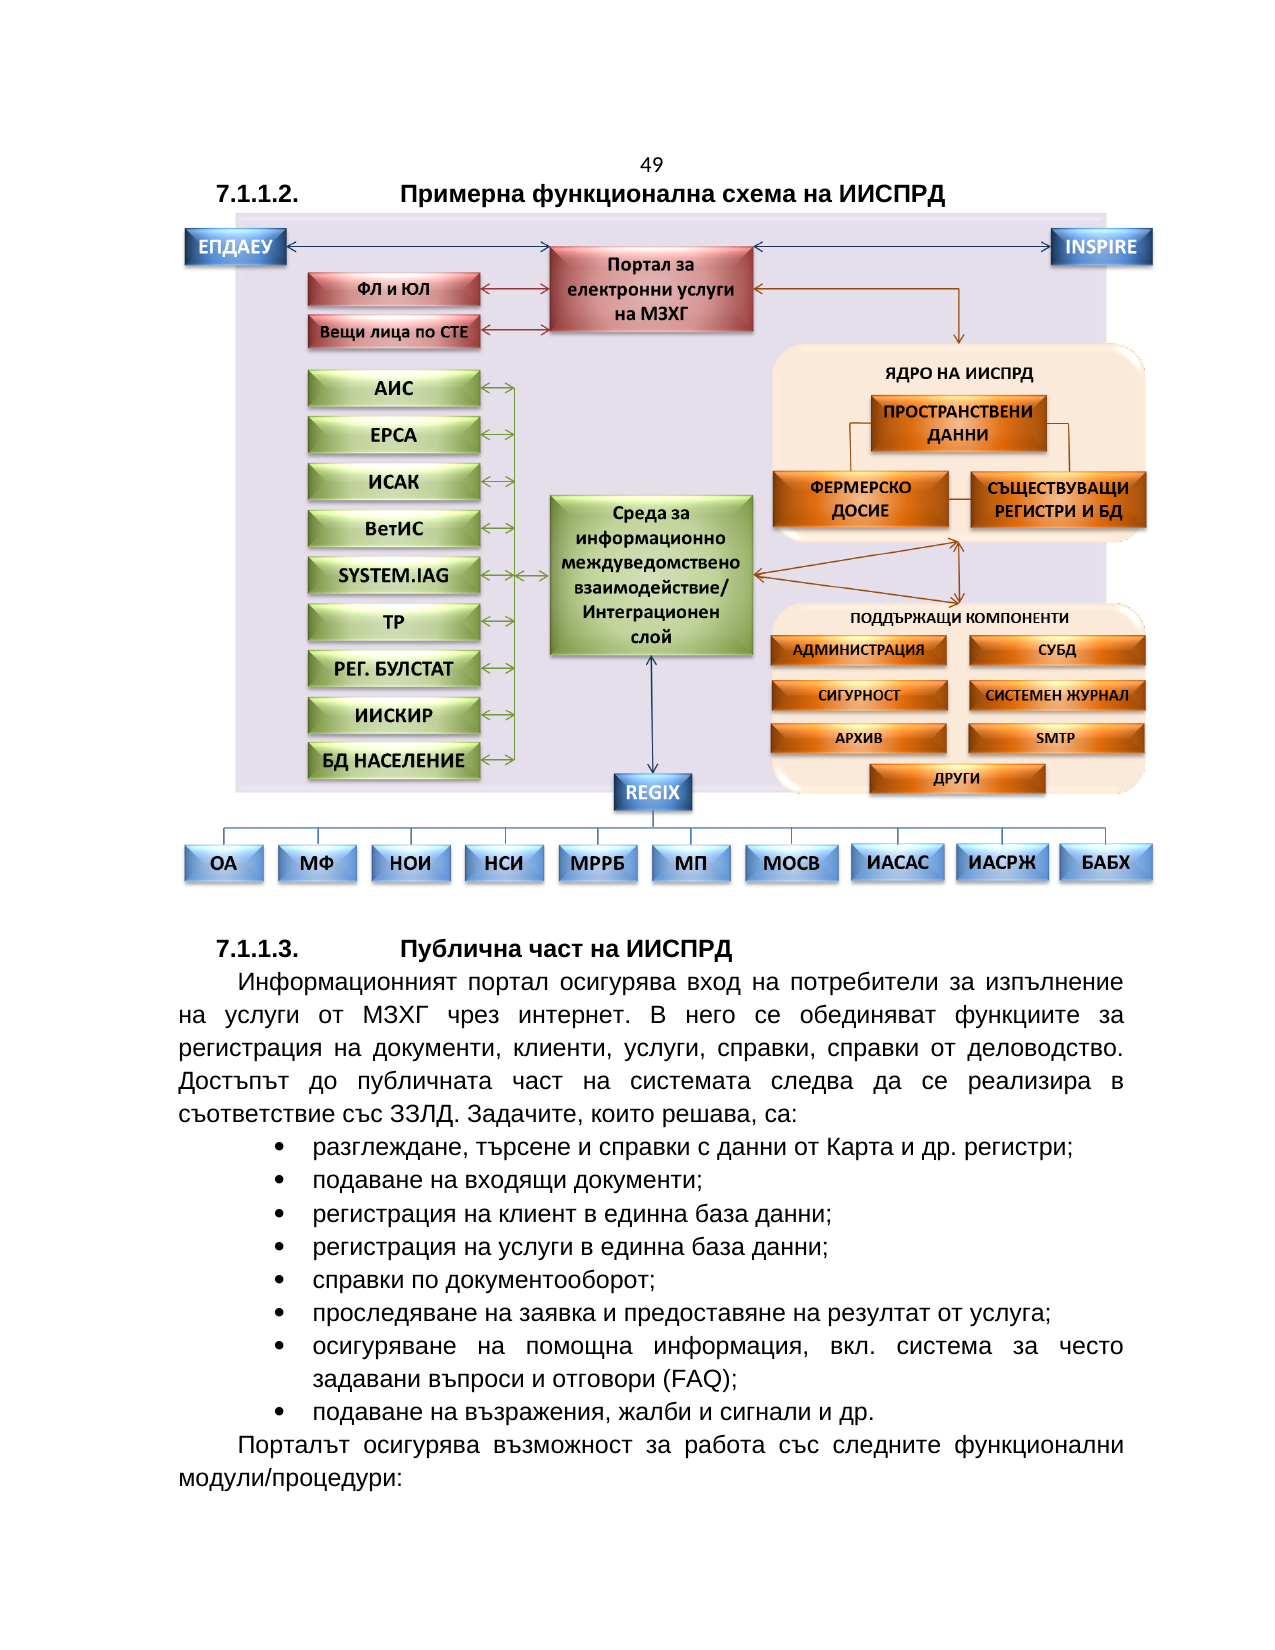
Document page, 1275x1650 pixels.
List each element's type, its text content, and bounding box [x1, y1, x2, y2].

text Порталът осигурява възможност за работа със следните функционални модули/процедури: [178, 1430, 1125, 1492]
list регистрация на клиент в единна база данни; [275, 1198, 1125, 1227]
text Информационният портал осигурява вход на потребители за изпълнение на услуги от МЗХГ чрез интернет. В него се обединяват функциите за регистрация на документи, клиенти, услуги, справки, справки от деловодство. Достъпът до публичната част на системата следва да се реализира в съответствие със ЗЗЛД. Задачите, които решава, са: [178, 967, 1125, 1128]
list осигуряване на помощна информация, вкл. система за често задавани въпроси и отговори (FAQ); [275, 1331, 1125, 1393]
list Примерна функционална схема на ИИСПРД [216, 179, 1125, 208]
list Публична част на ИИСПРД [216, 934, 1125, 963]
list справки по документооборот; [275, 1265, 1125, 1294]
list подаване на входящи документи; [275, 1165, 1125, 1194]
list проследяване на заявка и предоставяне на резултат от услуга; [275, 1298, 1125, 1327]
list регистрация на услуги в единна база данни; [275, 1232, 1125, 1261]
list подаване на възражения, жалби и сигнали и др. [275, 1397, 1125, 1426]
list разглеждане, търсене и справки с данни от Карта и др. регистри; [275, 1132, 1125, 1161]
